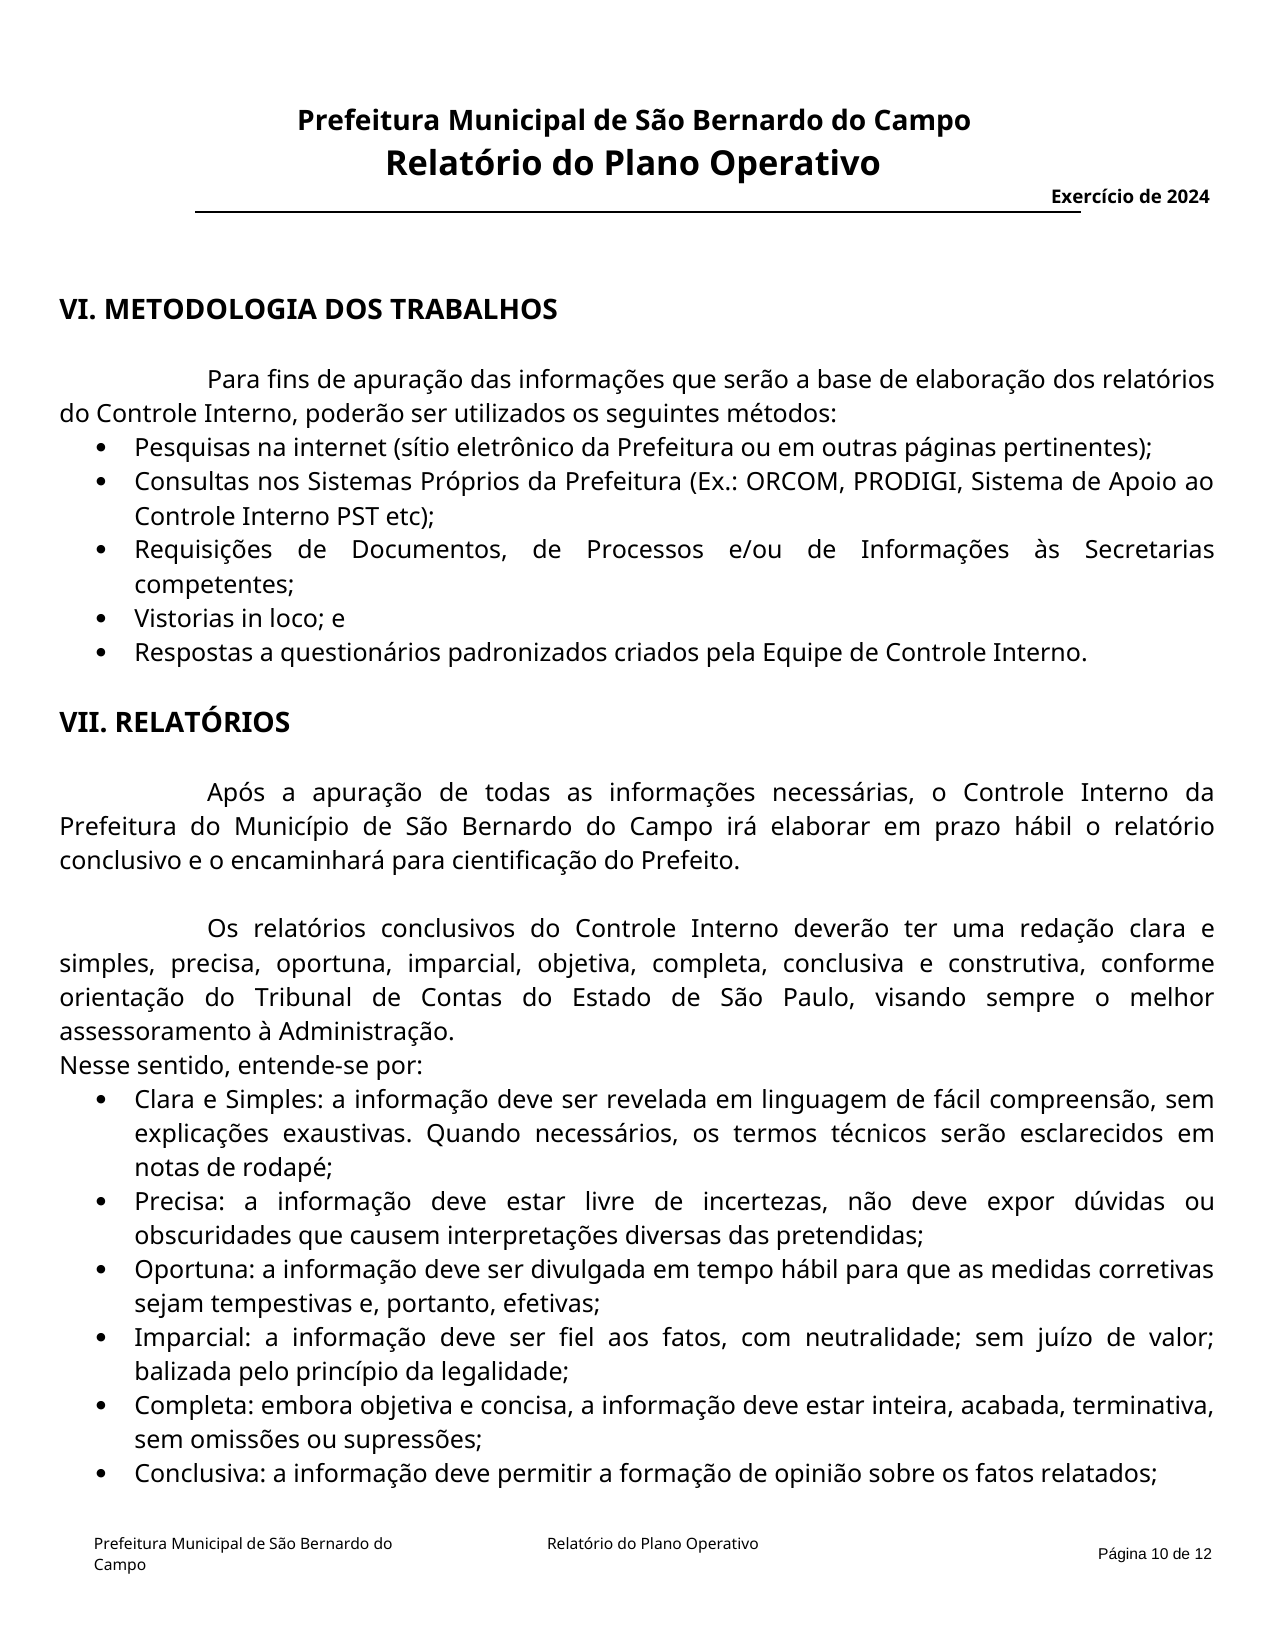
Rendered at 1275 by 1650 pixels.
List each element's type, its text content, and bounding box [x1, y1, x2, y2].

list Clara e Simples: a informação deve ser revelada em linguagem de fácil compreensão, sem explicações exaustivas. Quando necessários, os termos técnicos serão esclarecidos em notas de rodapé; [97, 1081, 1216, 1184]
text Os relatórios conclusivos do Controle Interno deverão ter uma redação clara e simples, precisa, oportuna, imparcial, objetiva, completa, conclusiva e construtiva, conforme orientação do Tribunal de Contas do Estado de São Paulo, visando sempre o melhor assessoramento à Administração. [59, 911, 1216, 1047]
list Precisa: a informação deve estar livre de incertezas, não deve expor dúvidas ou obscuridades que causem interpretações diversas das pretendidas; [97, 1184, 1216, 1252]
text Após a apuração de todas as informações necessárias, o Controle Interno da Prefeitura do Município de São Bernardo do Campo irá elaborar em prazo hábil o relatório conclusivo e o encaminhará para cientificação do Prefeito. [59, 775, 1216, 877]
text VII. RELATÓRIOS [59, 702, 1216, 741]
list Pesquisas na internet (sítio eletrônico da Prefeitura ou em outras páginas pertinentes); [97, 430, 1216, 464]
list Vistorias in loco; e [97, 600, 1216, 634]
text Nesse sentido, entende-se por: [59, 1047, 1216, 1081]
text VI. METODOLOGIA DOS TRABALHOS [59, 251, 1216, 328]
text Para fins de apuração das informações que serão a base de elaboração dos relatórios do Controle Interno, poderão ser utilizados os seguintes métodos: [59, 362, 1216, 430]
list Consultas nos Sistemas Próprios da Prefeitura (Ex.: ORCOM, PRODIGI, Sistema de Apoio ao Controle Interno PST etc); [97, 464, 1216, 532]
list Imparcial: a informação deve ser fiel aos fatos, com neutralidade; sem juízo de valor; balizada pelo princípio da legalidade; [97, 1320, 1216, 1388]
list Requisições de Documentos, de Processos e/ou de Informações às Secretarias competentes; [97, 532, 1216, 600]
list Completa: embora objetiva e concisa, a informação deve estar inteira, acabada, terminativa, sem omissões ou supressões; [97, 1388, 1216, 1456]
list Oportuna: a informação deve ser divulgada em tempo hábil para que as medidas corretivas sejam tempestivas e, portanto, efetivas; [97, 1252, 1216, 1320]
list Respostas a questionários padronizados criados pela Equipe de Controle Interno. [97, 634, 1216, 668]
list Conclusiva: a informação deve permitir a formação de opinião sobre os fatos relatados; [97, 1456, 1216, 1490]
